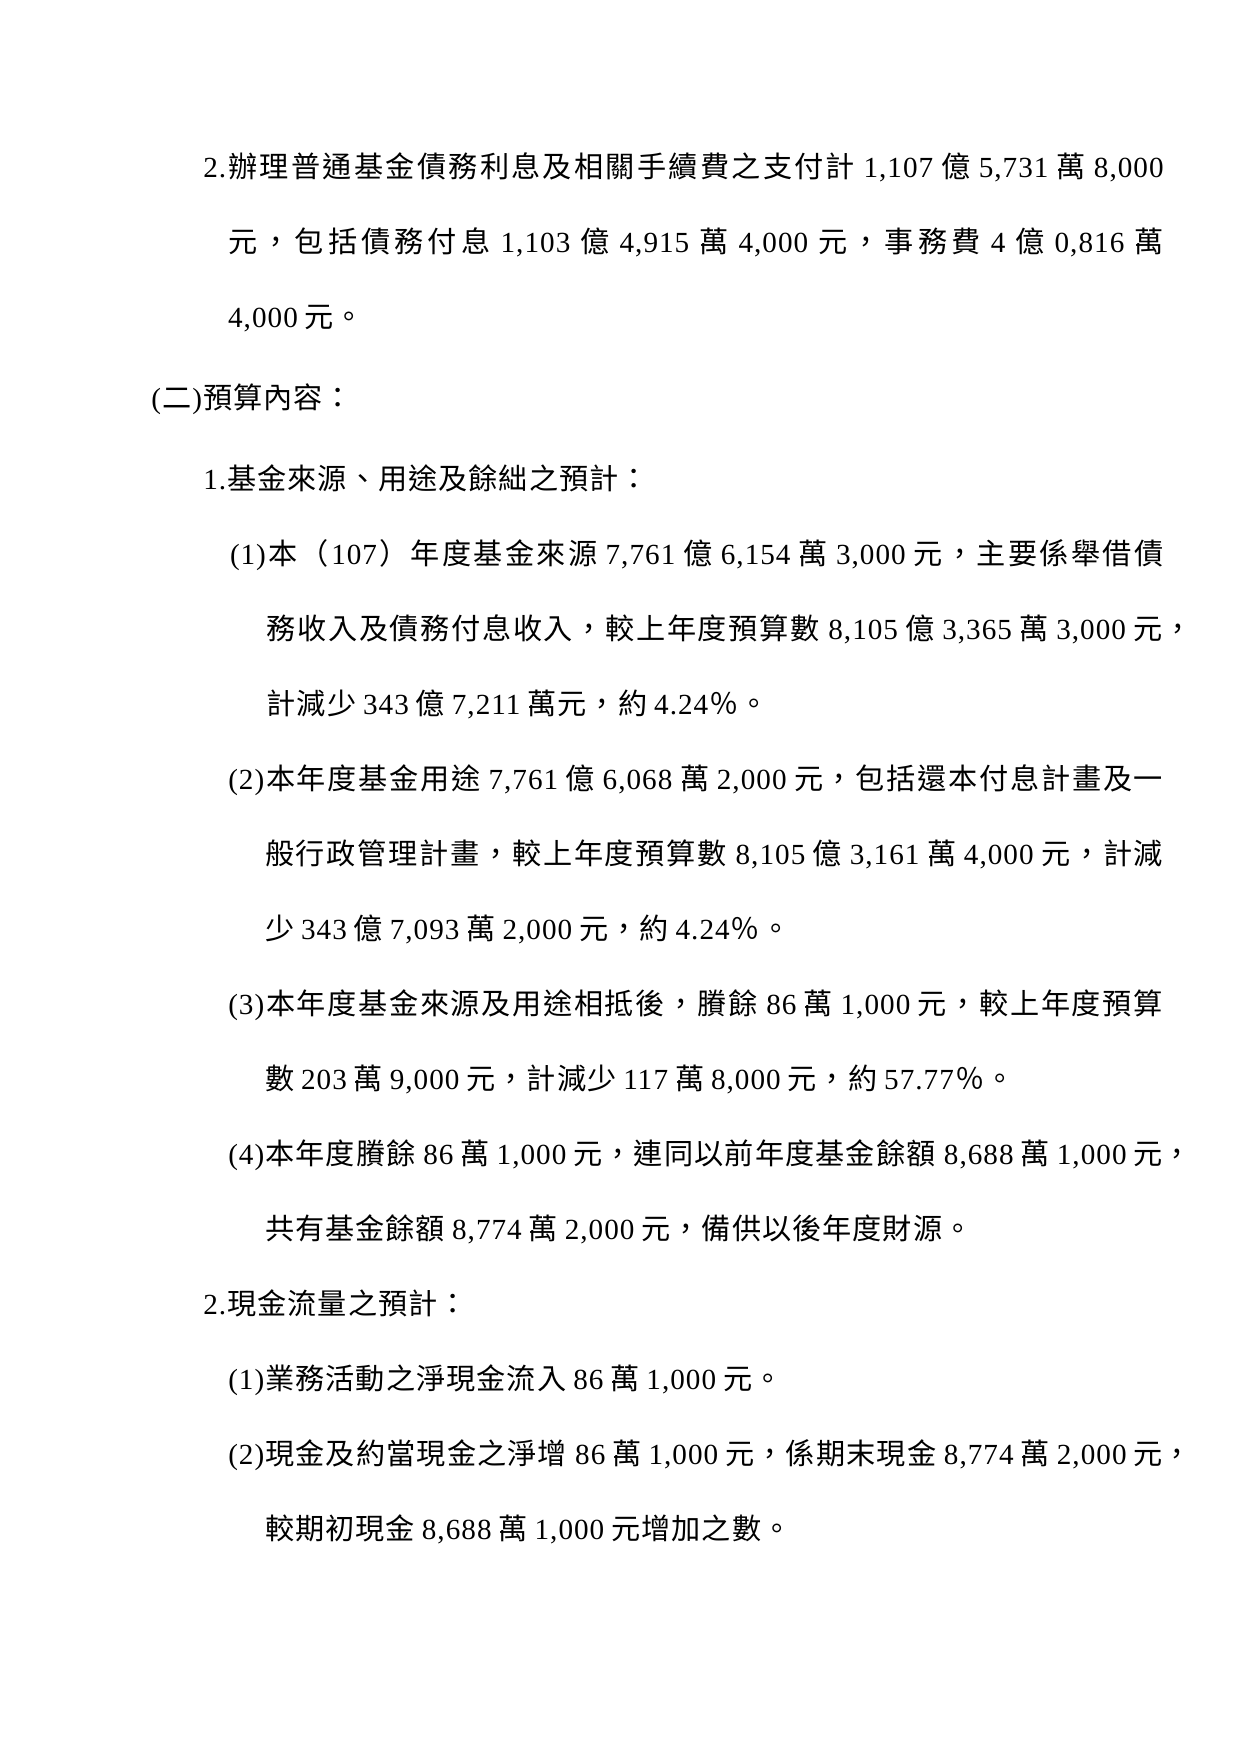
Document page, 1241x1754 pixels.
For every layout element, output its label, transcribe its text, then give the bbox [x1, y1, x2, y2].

text (3)本年度基金來源及用途相抵後，賸餘86萬1,000元，較上年度預算數203萬9,000元，計減少117萬8,000元，約57.77％。 [228, 964, 1163, 1114]
text (1)本（107）年度基金來源7,761億6,154萬3,000元，主要係舉借債務收入及債務付息收入，較上年度預算數8,105億3,365萬3,000元，計減少343億7,211萬元，約4.24％。 [230, 514, 1163, 739]
text 1.基金來源、用途及餘絀之預計： [203, 439, 1163, 514]
text 2.辦理普通基金債務利息及相關手續費之支付計1,107億5,731萬8,000元，包括債務付息1,103億4,915萬4,000元，事務費4億0,816萬4,000元。 [203, 127, 1163, 352]
text (1)業務活動之淨現金流入86萬1,000元。 [228, 1339, 1163, 1414]
text (二)預算內容： [151, 358, 1163, 433]
text (4)本年度賸餘86萬1,000元，連同以前年度基金餘額8,688萬1,000元，共有基金餘額8,774萬2,000元，備供以後年度財源。 [228, 1114, 1163, 1264]
text (2)本年度基金用途7,761億6,068萬2,000元，包括還本付息計畫及一般行政管理計畫，較上年度預算數8,105億3,161萬4,000元，計減少343億7,093萬2,000元，約4.24％。 [228, 739, 1163, 964]
text 2.現金流量之預計： [203, 1264, 1163, 1339]
text (2)現金及約當現金之淨增86萬1,000元，係期末現金8,774萬2,000元，較期初現金8,688萬1,000元增加之數。 [228, 1414, 1163, 1564]
